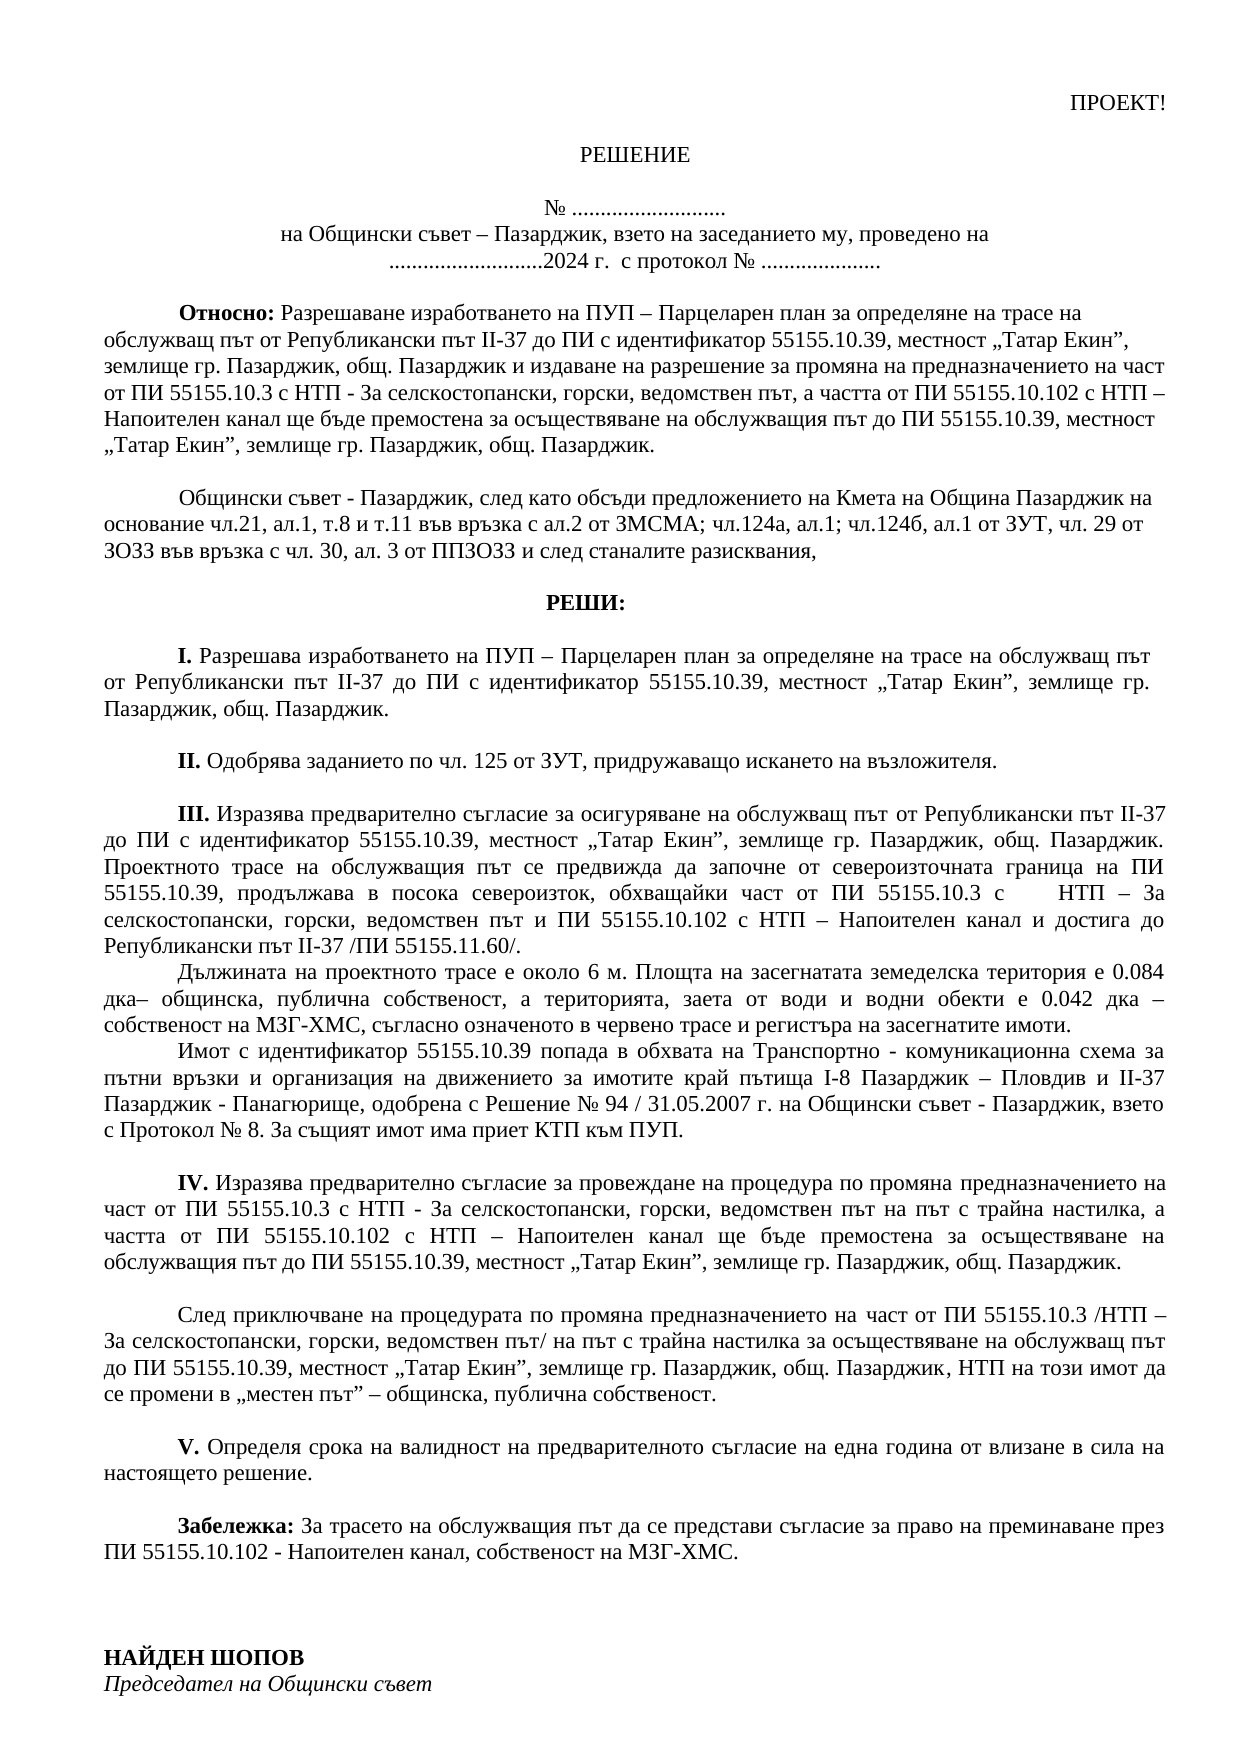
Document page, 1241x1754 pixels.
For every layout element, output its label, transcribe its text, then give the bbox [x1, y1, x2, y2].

text ...........................2024 г. с протокол № ..................... [103, 247, 1167, 273]
text Относно: Разрешаване изработването на ПУП – Парцеларен план за определяне на трасе на обслужващ път от Републикански път II-37 до ПИ с идентификатор 55155.10.39, местност „Татар Екин”, землище гр. Пазарджик, общ. Пазарджик и издаване на разрешение за промяна на предназначението на част от ПИ 55155.10.3 с НТП - За селскостопански, горски, ведомствен път, а частта от ПИ 55155.10.102 с НТП – Напоителен канал ще бъде премостена за осъществяване на обслужващия път до ПИ 55155.10.39, местност „Татар Екин”, землище гр. Пазарджик, общ. Пазарджик. [103, 299, 1167, 458]
text ІIІ. Изразява предварително съгласие за осигуряване на обслужващ път от Републикански път II-37 до ПИ с идентификатор 55155.10.39, местност „Татар Екин”, землище гр. Пазарджик, общ. Пазарджик. Проектното трасе на обслужващия път се предвижда да започне от североизточната граница на ПИ 55155.10.39, продължава в посока североизток, обхващайки част от ПИ 55155.10.3 с НТП – За селскостопански, горски, ведомствен път и ПИ 55155.10.102 с НТП – Напоителен канал и достига до Републикански път II-37 /ПИ 55155.11.60/. [103, 800, 1167, 958]
text Председател на Общински съвет [103, 1670, 1167, 1696]
text І. Разрешава изработването на ПУП – Парцеларен план за определяне на трасе на обслужващ път от Републикански път II-37 до ПИ с идентификатор 55155.10.39, местност „Татар Екин”, землище гр. Пазарджик, общ. Пазарджик. [103, 642, 1152, 721]
text ІІ. Одобрява заданието по чл. 125 от ЗУТ, придружаващо искането на възложителя. [103, 747, 1167, 774]
text ПРОЕКТ! [103, 89, 1167, 115]
text След приключване на процедурата по промяна предназначението на част от ПИ 55155.10.3 /НТП – За селскостопански, горски, ведомствен път/ на път с трайна настилка за осъществяване на обслужващ път до ПИ 55155.10.39, местност „Татар Екин”, землище гр. Пазарджик, общ. Пазарджик, НТП на този имот да се промени в „местен път” – общинска, публична собственост. [103, 1301, 1167, 1406]
text № ........................... [103, 194, 1167, 220]
text Дължината на проектното трасе е около 6 м. Площта на засегнатата земеделска територия е 0.084 дка– общинска, публична собственост, а територията, заета от води и водни обекти е 0.042 дка – собственост на МЗГ-ХМС, съгласно означеното в червено трасе и регистъра на засегнатите имоти. [103, 958, 1167, 1037]
text НАЙДЕН ШОПОВ [103, 1643, 1167, 1670]
text РЕШИ: [546, 589, 1167, 616]
text Забележка: За трасето на обслужващия път да се представи съгласие за право на преминаване през ПИ 55155.10.102 - Напоителен канал, собственост на МЗГ-ХМС. [103, 1512, 1167, 1564]
text РЕШЕНИЕ [103, 141, 1167, 168]
text V. Определя срока на валидност на предварителното съгласие на една година от влизане в сила на настоящето решение. [103, 1433, 1167, 1485]
text Имот с идентификатор 55155.10.39 попада в обхвата на Транспортно - комуникационна схема за пътни връзки и организация на движението за имотите край пътища I-8 Пазарджик – Пловдив и II-37 Пазарджик - Панагюрище, одобрена с Решение № 94 / 31.05.2007 г. на Общински съвет - Пазарджик, взето с Протокол № 8. За същият имот има приет КТП към ПУП. [103, 1037, 1167, 1143]
text Общински съвет - Пазарджик, след като обсъди предложението на Кмета на Община Пазарджик на основание чл.21, ал.1, т.8 и т.11 във връзка с ал.2 от ЗМСМА; чл.124а, ал.1; чл.124б, ал.1 от ЗУТ, чл. 29 от ЗОЗЗ във връзка с чл. 30, ал. 3 от ППЗОЗЗ и след станалите разисквания, [103, 484, 1167, 563]
text ІV. Изразява предварително съгласие за провеждане на процедура по промяна предназначението на част от ПИ 55155.10.3 с НТП - За селскостопански, горски, ведомствен път на път с трайна настилка, а частта от ПИ 55155.10.102 с НТП – Напоителен канал ще бъде премостена за осъществяване на обслужващия път до ПИ 55155.10.39, местност „Татар Екин”, землище гр. Пазарджик, общ. Пазарджик. [103, 1169, 1167, 1274]
text на Общински съвет – Пазарджик, взето на заседанието му, проведено на [103, 220, 1167, 247]
